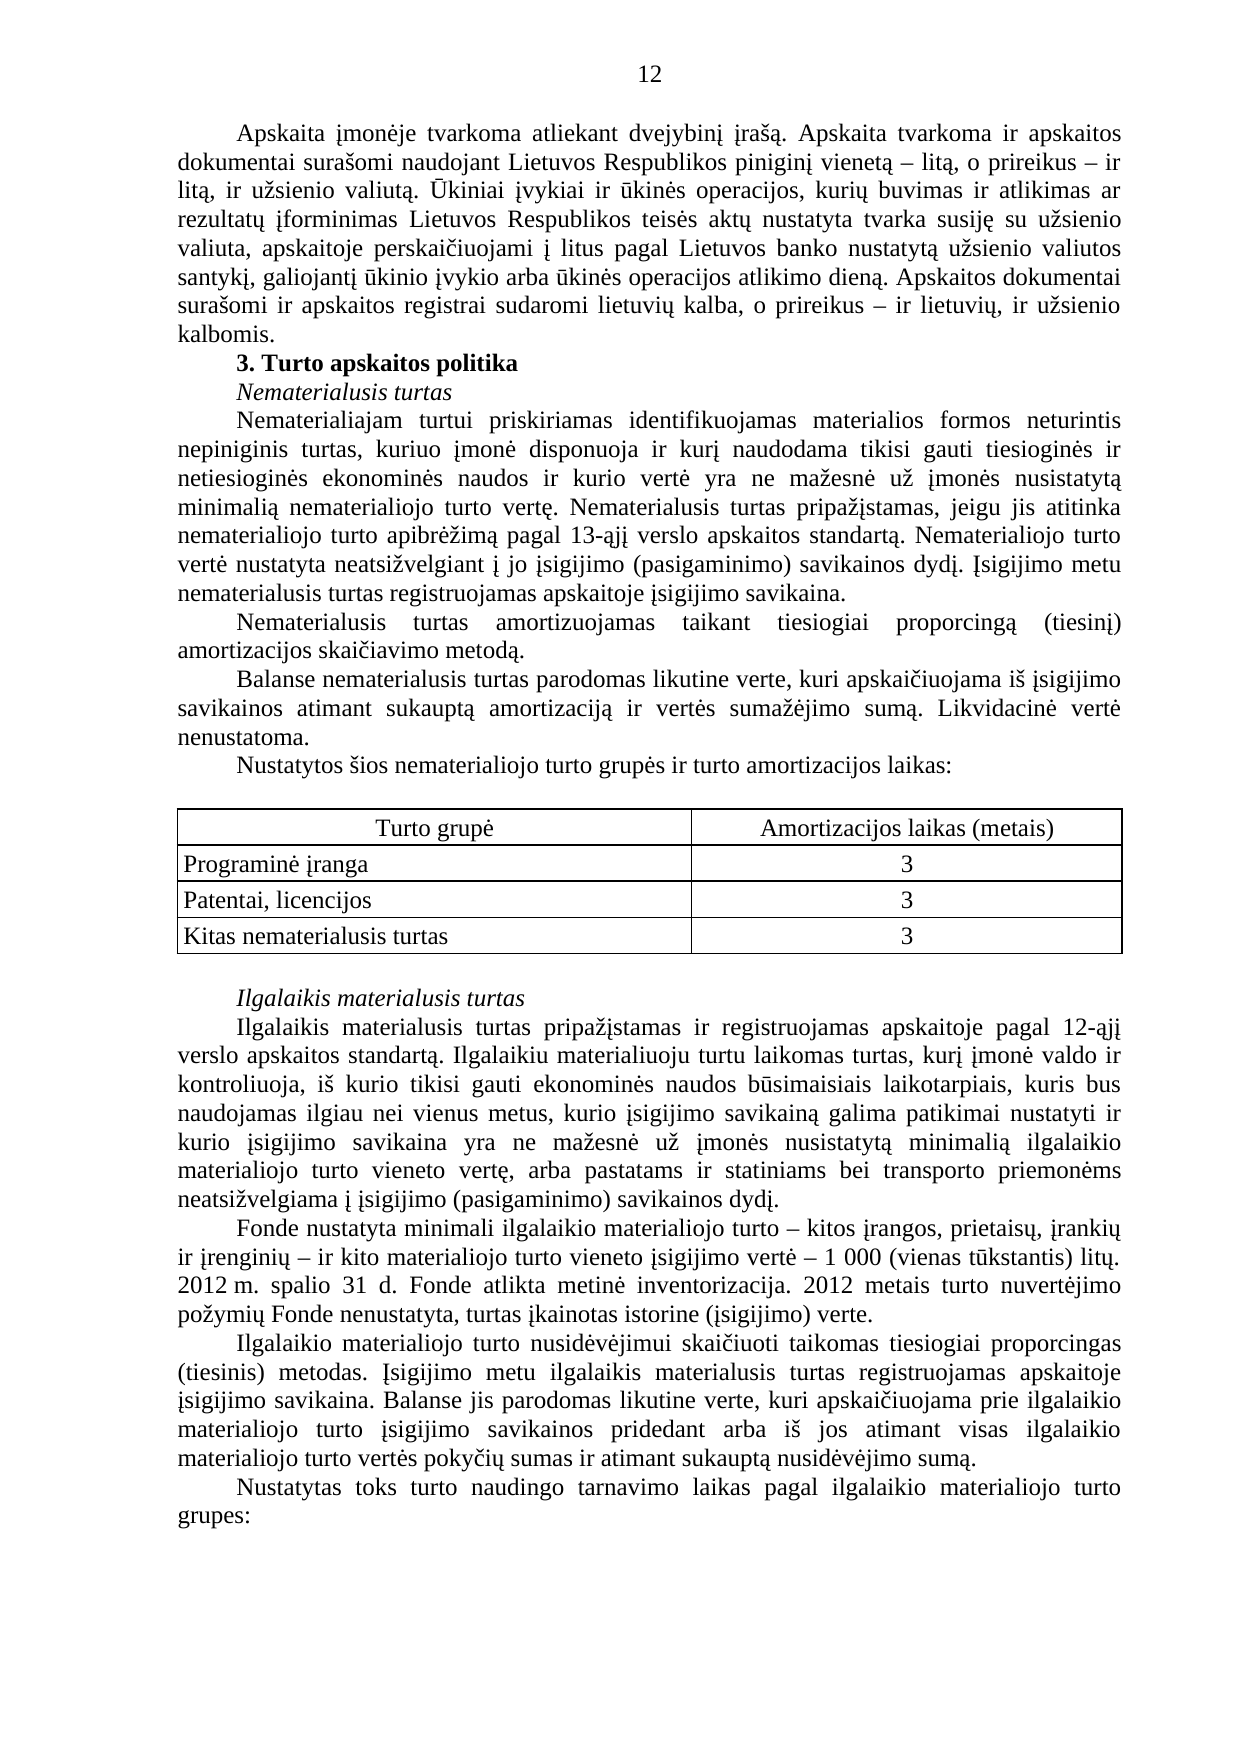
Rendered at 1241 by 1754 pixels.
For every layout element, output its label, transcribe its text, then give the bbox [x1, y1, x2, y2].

table_cell 3 [692, 882, 1121, 917]
table_cell 3 [692, 846, 1121, 880]
text Nematerialiajam turtui priskiriamas identifikuojamas materialios formos neturintis nepiniginis turtas, kuriuo įmonė disponuoja ir kurį naudodama tikisi gauti tiesioginės ir netiesioginės ekonominės naudos ir kurio vertė yra ne mažesnė už įmonės nusistatytą minimalią nematerialiojo turto vertę. Nematerialusis turtas pripažįstamas, jeigu jis atitinka nematerialiojo turto apibrėžimą pagal 13-ąjį verslo apskaitos standartą. Nematerialiojo turto vertė nustatyta neatsižvelgiant į jo įsigijimo (pasigaminimo) savikainos dydį. Įsigijimo metu nematerialusis turtas registruojamas apskaitoje įsigijimo savikaina. [177, 406, 1122, 607]
text Ilgalaikis materialusis turtas [177, 983, 1122, 1012]
text Nustatytas toks turto naudingo tarnavimo laikas pagal ilgalaikio materialiojo turto grupes: [177, 1472, 1122, 1529]
text Ilgalaikis materialusis turtas pripažįstamas ir registruojamas apskaitoje pagal 12-ąjį verslo apskaitos standartą. Ilgalaikiu materialiuoju turtu laikomas turtas, kurį įmonė valdo ir kontroliuoja, iš kurio tikisi gauti ekonominės naudos būsimaisiais laikotarpiais, kuris bus naudojamas ilgiau nei vienus metus, kurio įsigijimo savikainą galima patikimai nustatyti ir kurio įsigijimo savikaina yra ne mažesnė už įmonės nusistatytą minimalią ilgalaikio materialiojo turto vieneto vertę, arba pastatams ir statiniams bei transporto priemonėms neatsižvelgiama į įsigijimo (pasigaminimo) savikainos dydį. [177, 1012, 1122, 1213]
text Balanse nematerialusis turtas parodomas likutine verte, kuri apskaičiuojama iš įsigijimo savikainos atimant sukauptą amortizaciją ir vertės sumažėjimo sumą. Likvidacinė vertė nenustatoma. [177, 664, 1122, 751]
text Nematerialusis turtas [177, 377, 1122, 406]
table_cell Patentai, licencijos [178, 882, 691, 917]
table_header Turto grupė [178, 810, 691, 844]
text Ilgalaikio materialiojo turto nusidėvėjimui skaičiuoti taikomas tiesiogiai proporcingas (tiesinis) metodas. Įsigijimo metu ilgalaikis materialusis turtas registruojamas apskaitoje įsigijimo savikaina. Balanse jis parodomas likutine verte, kuri apskaičiuojama prie ilgalaikio materialiojo turto įsigijimo savikainos pridedant arba iš jos atimant visas ilgalaikio materialiojo turto vertės pokyčių sumas ir atimant sukauptą nusidėvėjimo sumą. [177, 1328, 1122, 1472]
text Nematerialusis turtas amortizuojamas taikant tiesiogiai proporcingą (tiesinį) amortizacijos skaičiavimo metodą. [177, 607, 1122, 664]
table_cell 3 [692, 918, 1121, 953]
text Apskaita įmonėje tvarkoma atliekant dvejybinį įrašą. Apskaita tvarkoma ir apskaitos dokumentai surašomi naudojant Lietuvos Respublikos piniginį vienetą – litą, o prireikus – ir litą, ir užsienio valiutą. Ūkiniai įvykiai ir ūkinės operacijos, kurių buvimas ir atlikimas ar rezultatų įforminimas Lietuvos Respublikos teisės aktų nustatyta tvarka susiję su užsienio valiuta, apskaitoje perskaičiuojami į litus pagal Lietuvos banko nustatytą užsienio valiutos santykį, galiojantį ūkinio įvykio arba ūkinės operacijos atlikimo dieną. Apskaitos dokumentai surašomi ir apskaitos registrai sudaromi lietuvių kalba, o prireikus – ir lietuvių, ir užsienio kalbomis. [177, 118, 1122, 348]
table_cell Kitas nematerialusis turtas [178, 918, 691, 953]
table_header Amortizacijos laikas (metais) [692, 810, 1121, 844]
table_cell Programinė įranga [178, 846, 691, 880]
text Nustatytos šios nematerialiojo turto grupės ir turto amortizacijos laikas: [177, 751, 1122, 779]
text 3. Turto apskaitos politika [177, 348, 1122, 377]
text Fonde nustatyta minimali ilgalaikio materialiojo turto – kitos įrangos, prietaisų, įrankių ir įrenginių – ir kito materialiojo turto vieneto įsigijimo vertė – 1 000 (vienas tūkstantis) litų. 2012 m. spalio 31 d. Fonde atlikta metinė inventorizacija. 2012 metais turto nuvertėjimo požymių Fonde nenustatyta, turtas įkainotas istorine (įsigijimo) verte. [177, 1213, 1122, 1328]
